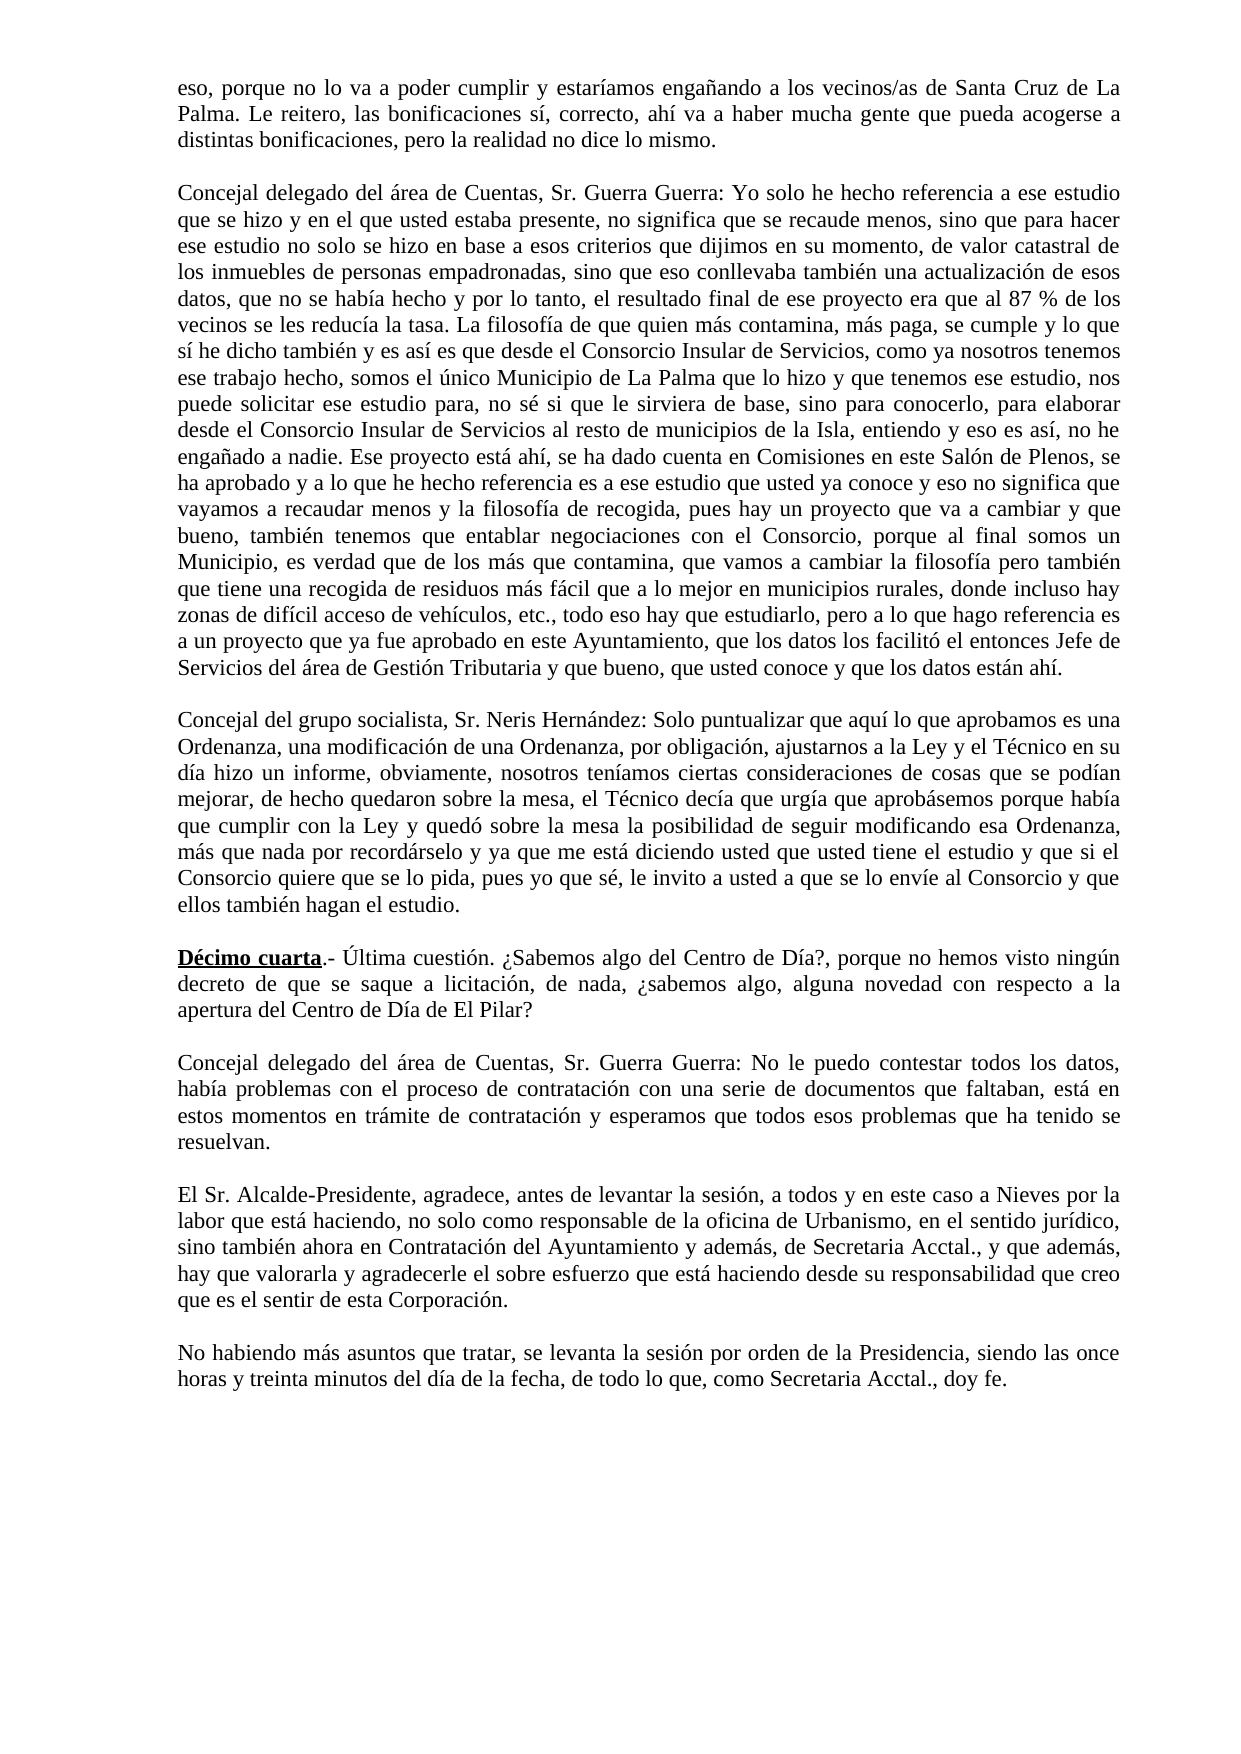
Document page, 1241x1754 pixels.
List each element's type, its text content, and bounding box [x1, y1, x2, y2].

text Concejal delegado del área de Cuentas, Sr. Guerra Guerra: No le puedo contestar todos los datos, había problemas con el proceso de contratación con una serie de documentos que faltaban, está en estos momentos en trámite de contratación y esperamos que todos esos problemas que ha tenido se resuelvan. [177, 1049, 1122, 1154]
text Concejal delegado del área de Cuentas, Sr. Guerra Guerra: Yo solo he hecho referencia a ese estudio que se hizo y en el que usted estaba presente, no significa que se recaude menos, sino que para hacer ese estudio no solo se hizo en base a esos criterios que dijimos en su momento, de valor catastral de los inmuebles de personas empadronadas, sino que eso conllevaba también una actualización de esos datos, que no se había hecho y por lo tanto, el resultado final de ese proyecto era que al 87 % de los vecinos se les reducía la tasa. La filosofía de que quien más contamina, más paga, se cumple y lo que sí he dicho también y es así es que desde el Consorcio Insular de Servicios, como ya nosotros tenemos ese trabajo hecho, somos el único Municipio de La Palma que lo hizo y que tenemos ese estudio, nos puede solicitar ese estudio para, no sé si que le sirviera de base, sino para conocerlo, para elaborar desde el Consorcio Insular de Servicios al resto de municipios de la Isla, entiendo y eso es así, no he engañado a nadie. Ese proyecto está ahí, se ha dado cuenta en Comisiones en este Salón de Plenos, se ha aprobado y a lo que he hecho referencia es a ese estudio que usted ya conoce y eso no significa que vayamos a recaudar menos y la filosofía de recogida, pues hay un proyecto que va a cambiar y que bueno, también tenemos que entablar negociaciones con el Consorcio, porque al final somos un Municipio, es verdad que de los más que contamina, que vamos a cambiar la filosofía pero también que tiene una recogida de residuos más fácil que a lo mejor en municipios rurales, donde incluso hay zonas de difícil acceso de vehículos, etc., todo eso hay que estudiarlo, pero a lo que hago referencia es a un proyecto que ya fue aprobado en este Ayuntamiento, que los datos los facilitó el entonces Jefe de Servicios del área de Gestión Tributaria y que bueno, que usted conoce y que los datos están ahí. [177, 179, 1122, 680]
text Décimo cuarta.- Última cuestión. ¿Sabemos algo del Centro de Día?, porque no hemos visto ningún decreto de que se saque a licitación, de nada, ¿sabemos algo, alguna novedad con respecto a la apertura del Centro de Día de El Pilar? [177, 943, 1122, 1023]
text No habiendo más asuntos que tratar, se levanta la sesión por orden de la Presidencia, siendo las once horas y treinta minutos del día de la fecha, de todo lo que, como Secretaria Acctal., doy fe. [177, 1339, 1122, 1392]
text eso, porque no lo va a poder cumplir y estaríamos engañando a los vecinos/as de Santa Cruz de La Palma. Le reitero, las bonificaciones sí, correcto, ahí va a haber mucha gente que pueda acogerse a distintas bonificaciones, pero la realidad no dice lo mismo. [177, 74, 1122, 153]
text Concejal del grupo socialista, Sr. Neris Hernández: Solo puntualizar que aquí lo que aprobamos es una Ordenanza, una modificación de una Ordenanza, por obligación, ajustarnos a la Ley y el Técnico en su día hizo un informe, obviamente, nosotros teníamos ciertas consideraciones de cosas que se podían mejorar, de hecho quedaron sobre la mesa, el Técnico decía que urgía que aprobásemos porque había que cumplir con la Ley y quedó sobre la mesa la posibilidad de seguir modificando esa Ordenanza, más que nada por recordárselo y ya que me está diciendo usted que usted tiene el estudio y que si el Consorcio quiere que se lo pida, pues yo que sé, le invito a usted a que se lo envíe al Consorcio y que ellos también hagan el estudio. [177, 706, 1122, 917]
text El Sr. Alcalde-Presidente, agradece, antes de levantar la sesión, a todos y en este caso a Nieves por la labor que está haciendo, no solo como responsable de la oficina de Urbanismo, en el sentido jurídico, sino también ahora en Contratación del Ayuntamiento y además, de Secretaria Acctal., y que además, hay que valorarla y agradecerle el sobre esfuerzo que está haciendo desde su responsabilidad que creo que es el sentir de esta Corporación. [177, 1181, 1122, 1312]
